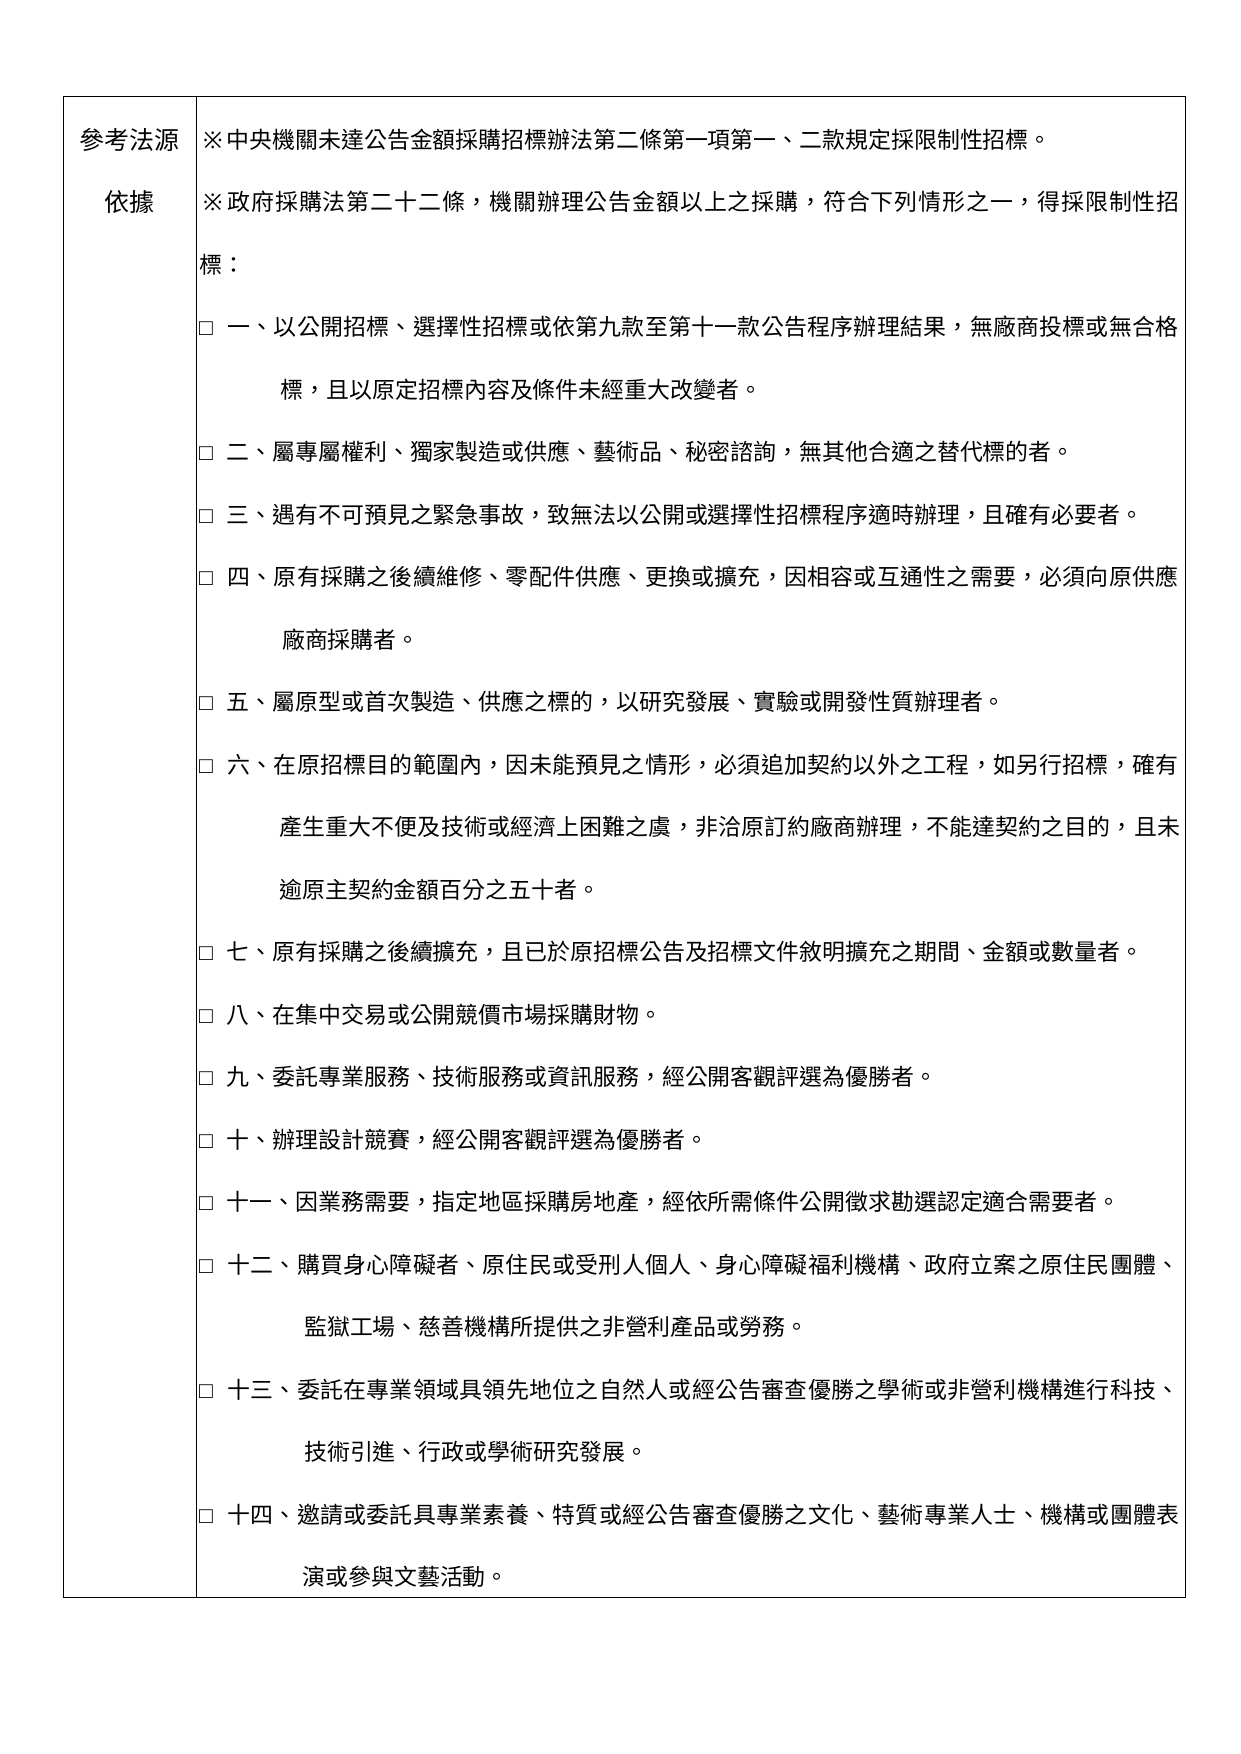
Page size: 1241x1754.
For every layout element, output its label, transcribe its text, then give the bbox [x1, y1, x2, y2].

table_cell 參考法源 依據 [64, 97, 196, 1597]
table_cell ※中央機關未達公告金額採購招標辦法第二條第一項第一、二款規定採限制性招標。 ※政府採購法第二十二條，機關辦理公告金額以上之採購，符合下列情形之一，得採限制性招標： □ 一、以公開招標、選擇性招標或依第九款至第十一款公告程序辦理結果，無廠商投標或無合格標，且以原定招標內容及條件未經重大改變者。 □ 二、屬專屬權利、獨家製造或供應、藝術品、秘密諮詢，無其他合適之替代標的者。 □ 三、遇有不可預見之緊急事故，致無法以公開或選擇性招標程序適時辦理，且確有必要者。 □ 四、原有採購之後續維修、零配件供應、更換或擴充，因相容或互通性之需要，必須向原供應廠商採購者。 □ 五、屬原型或首次製造、供應之標的，以研究發展、實驗或開發性質辦理者。 □ 六、在原招標目的範圍內，因未能預見之情形，必須追加契約以外之工程，如另行招標，確有產生重大不便及技術或經濟上困難之虞，非洽原訂約廠商辦理，不能達契約之目的，且未逾原主契約金額百分之五十者。 □ 七、原有採購之後續擴充，且已於原招標公告及招標文件敘明擴充之期間、金額或數量者。 □ 八、在集中交易或公開競價市場採購財物。 □ 九、委託專業服務、技術服務或資訊服務，經公開客觀評選為優勝者。 □ 十、辦理設計競賽，經公開客觀評選為優勝者。 □ 十一、因業務需要，指定地區採購房地產，經依所需條件公開徵求勘選認定適合需要者。 □ 十二、購買身心障礙者、原住民或受刑人個人、身心障礙福利機構、政府立案之原住民團體、監獄工場、慈善機構所提供之非營利產品或勞務。 □ 十三、委託在專業領域具領先地位之自然人或經公告審查優勝之學術或非營利機構進行科技、技術引進、行政或學術研究發展。 □ 十四、邀請或委託具專業素養、特質或經公告審查優勝之文化、藝術專業人士、機構或團體表演或參與文藝活動。 [197, 97, 1185, 1597]
